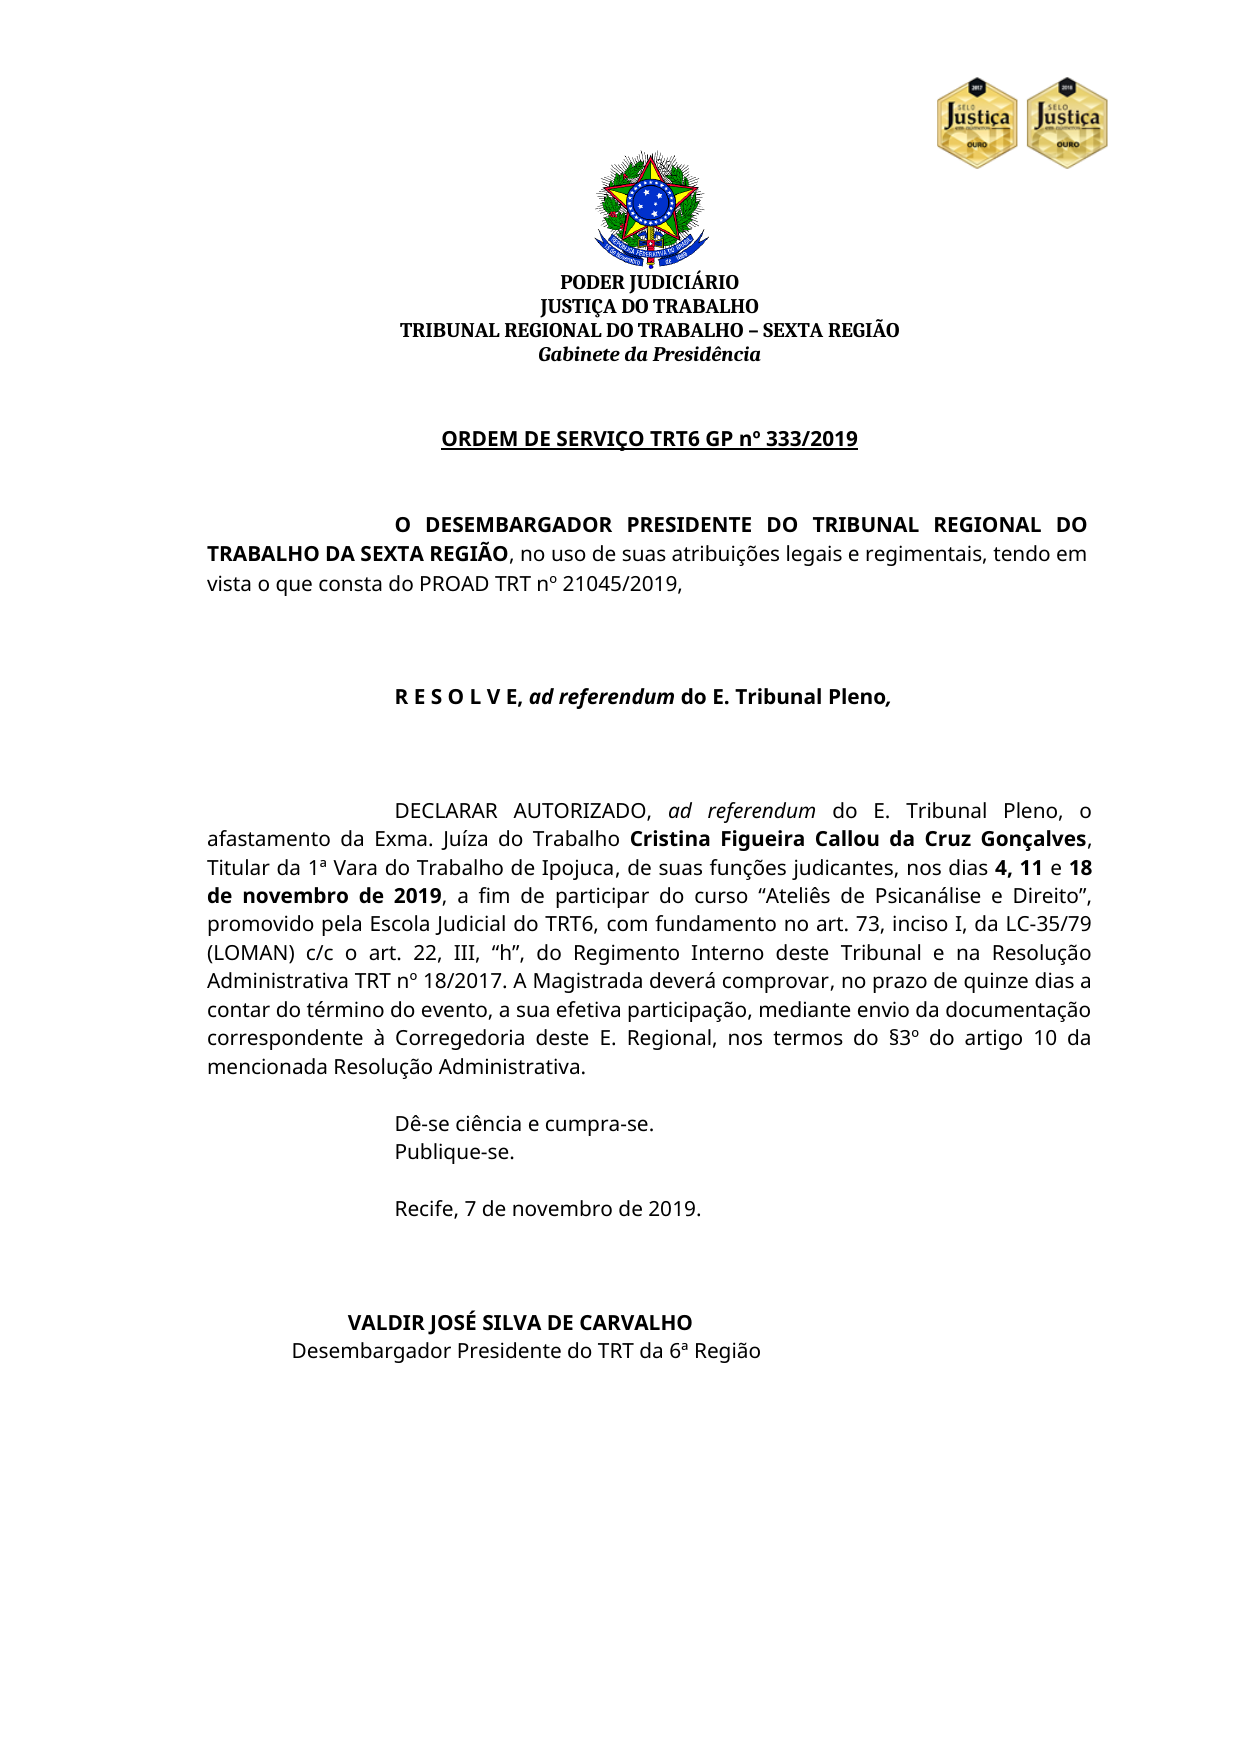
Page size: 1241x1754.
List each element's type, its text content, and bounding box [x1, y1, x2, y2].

text Desembargador Presidente do TRT da 6ª Região [151, 1336, 1088, 1364]
text R E S O L V E, ad referendum do E. Tribunal Pleno, [207, 682, 1092, 711]
text JUSTIÇA DO TRABALHO [207, 295, 1092, 319]
picture [937, 75, 1122, 176]
text Recife, 7 de novembro de 2019. [207, 1194, 1092, 1222]
text Publique-se. [207, 1137, 1092, 1166]
picture [588, 147, 712, 271]
text TRIBUNAL REGIONAL DO TRABALHO – SEXTA REGIÃO [207, 319, 1092, 343]
text Dê-se ciência e cumpra-se. [207, 1109, 1092, 1137]
text VALDIR JOSÉ SILVA DE CARVALHO [207, 1308, 1002, 1336]
text O DESEMBARGADOR PRESIDENTE DO TRIBUNAL REGIONAL DO TRABALHO DA SEXTA REGIÃO, no uso de suas atribuições legais e regimentais, tendo em vista o que consta do PROAD TRT nº 21045/2019, [207, 509, 1088, 597]
text PODER JUDICIÁRIO [207, 271, 1092, 295]
text ORDEM DE SERVIÇO TRT6 GP nº 333/2019 [207, 424, 1092, 452]
text Gabinete da Presidência [207, 343, 1092, 367]
text DECLARAR AUTORIZADO, ad referendum do E. Tribunal Pleno, o afastamento da Exma. Juíza do Trabalho Cristina Figueira Callou da Cruz Gonçalves, Titular da 1ª Vara do Trabalho de Ipojuca, de suas funções judicantes, nos dias 4, 11 e 18 de novembro de 2019, a fim de participar do curso “Ateliês de Psicanálise e Direito”, promovido pela Escola Judicial do TRT6, com fundamento no art. 73, inciso I, da LC-35/79 (LOMAN) c/c o art. 22, III, “h”, do Regimento Interno deste Tribunal e na Resolução Administrativa TRT nº 18/2017. A Magistrada deverá comprovar, no prazo de quinze dias a contar do término do evento, a sua efetiva participação, mediante envio da documentação correspondente à Corregedoria deste E. Regional, nos termos do §3º do artigo 10 da mencionada Resolução Administrativa. [207, 796, 1092, 1080]
